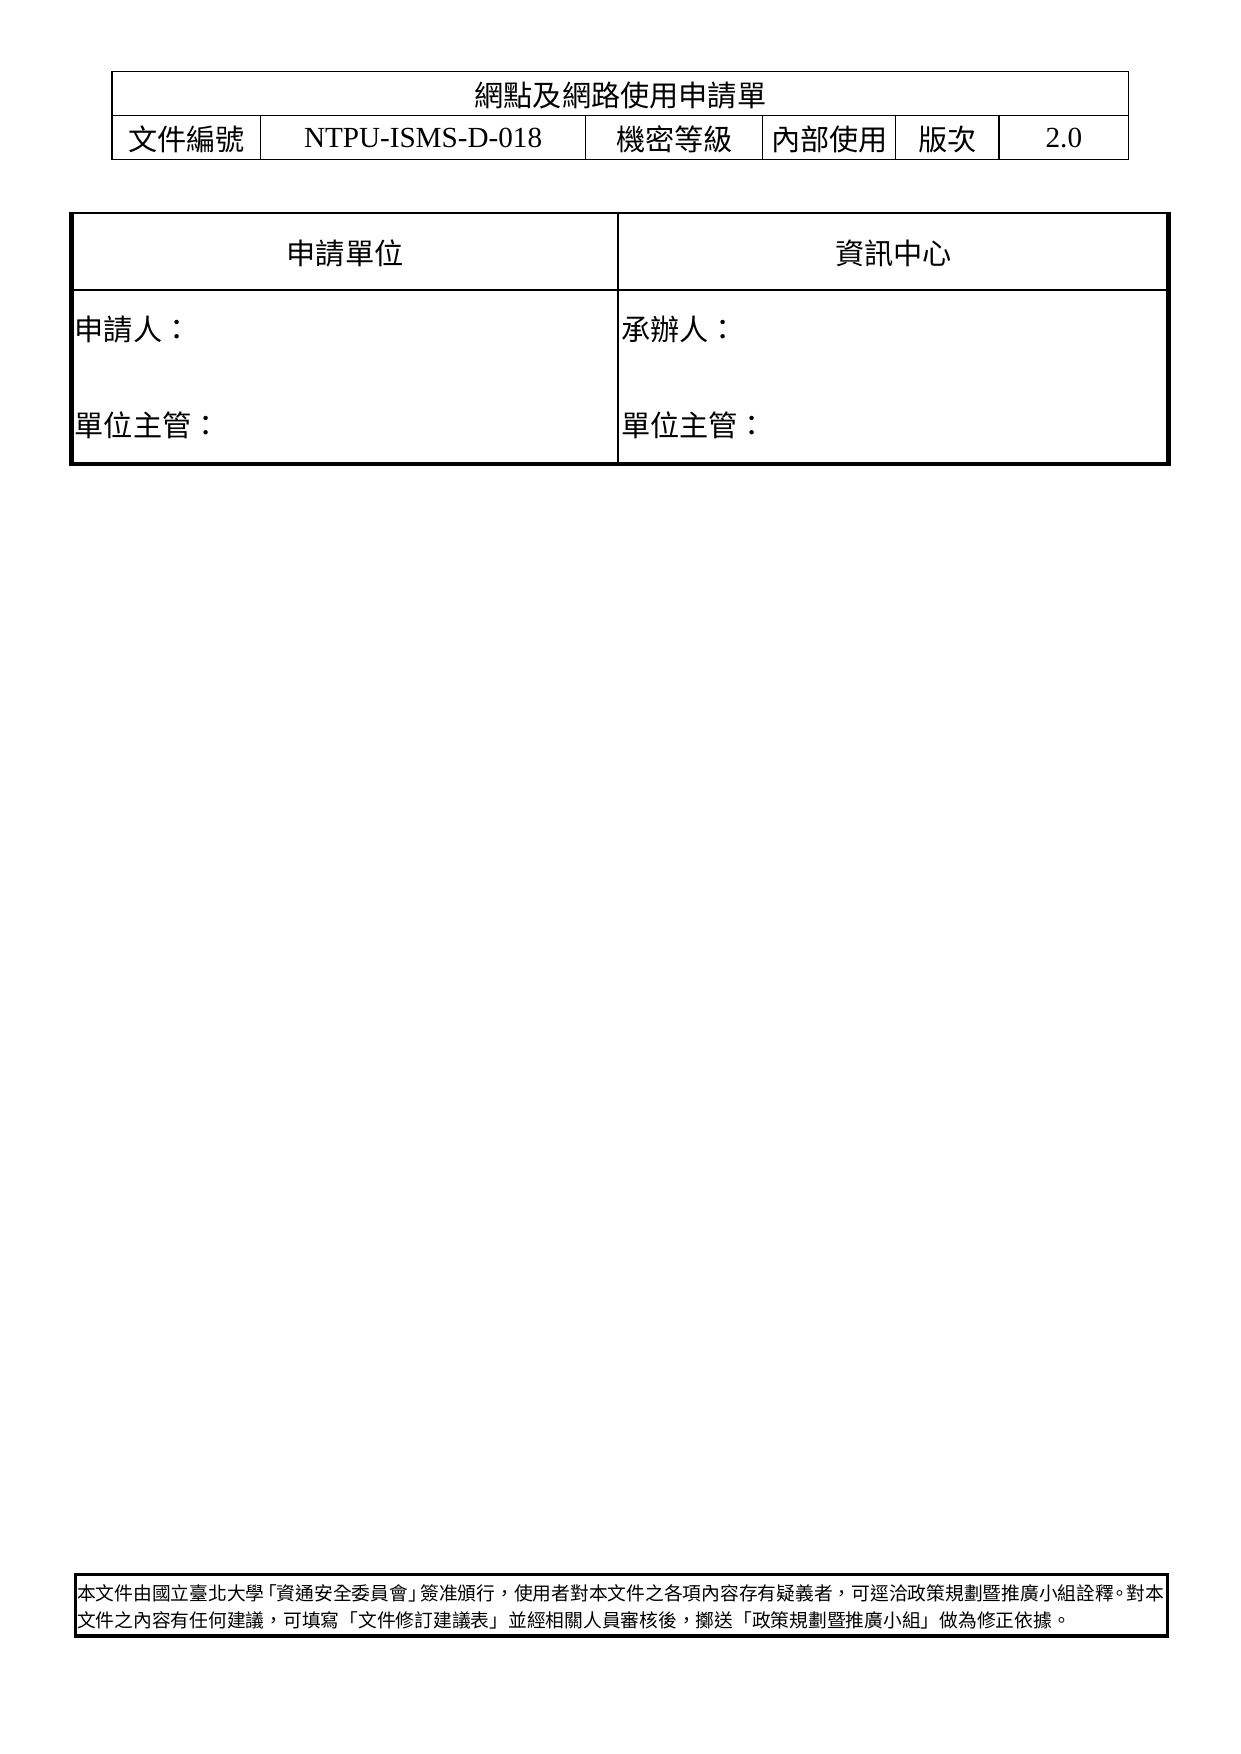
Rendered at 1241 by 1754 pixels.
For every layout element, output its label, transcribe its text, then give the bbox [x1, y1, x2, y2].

table_cell 申請人： 單位主管： [74, 291, 617, 462]
table_cell 資訊中心 [619, 214, 1166, 289]
table_cell 承辦人： 單位主管： [619, 291, 1166, 462]
table_cell 申請單位 [74, 214, 617, 289]
